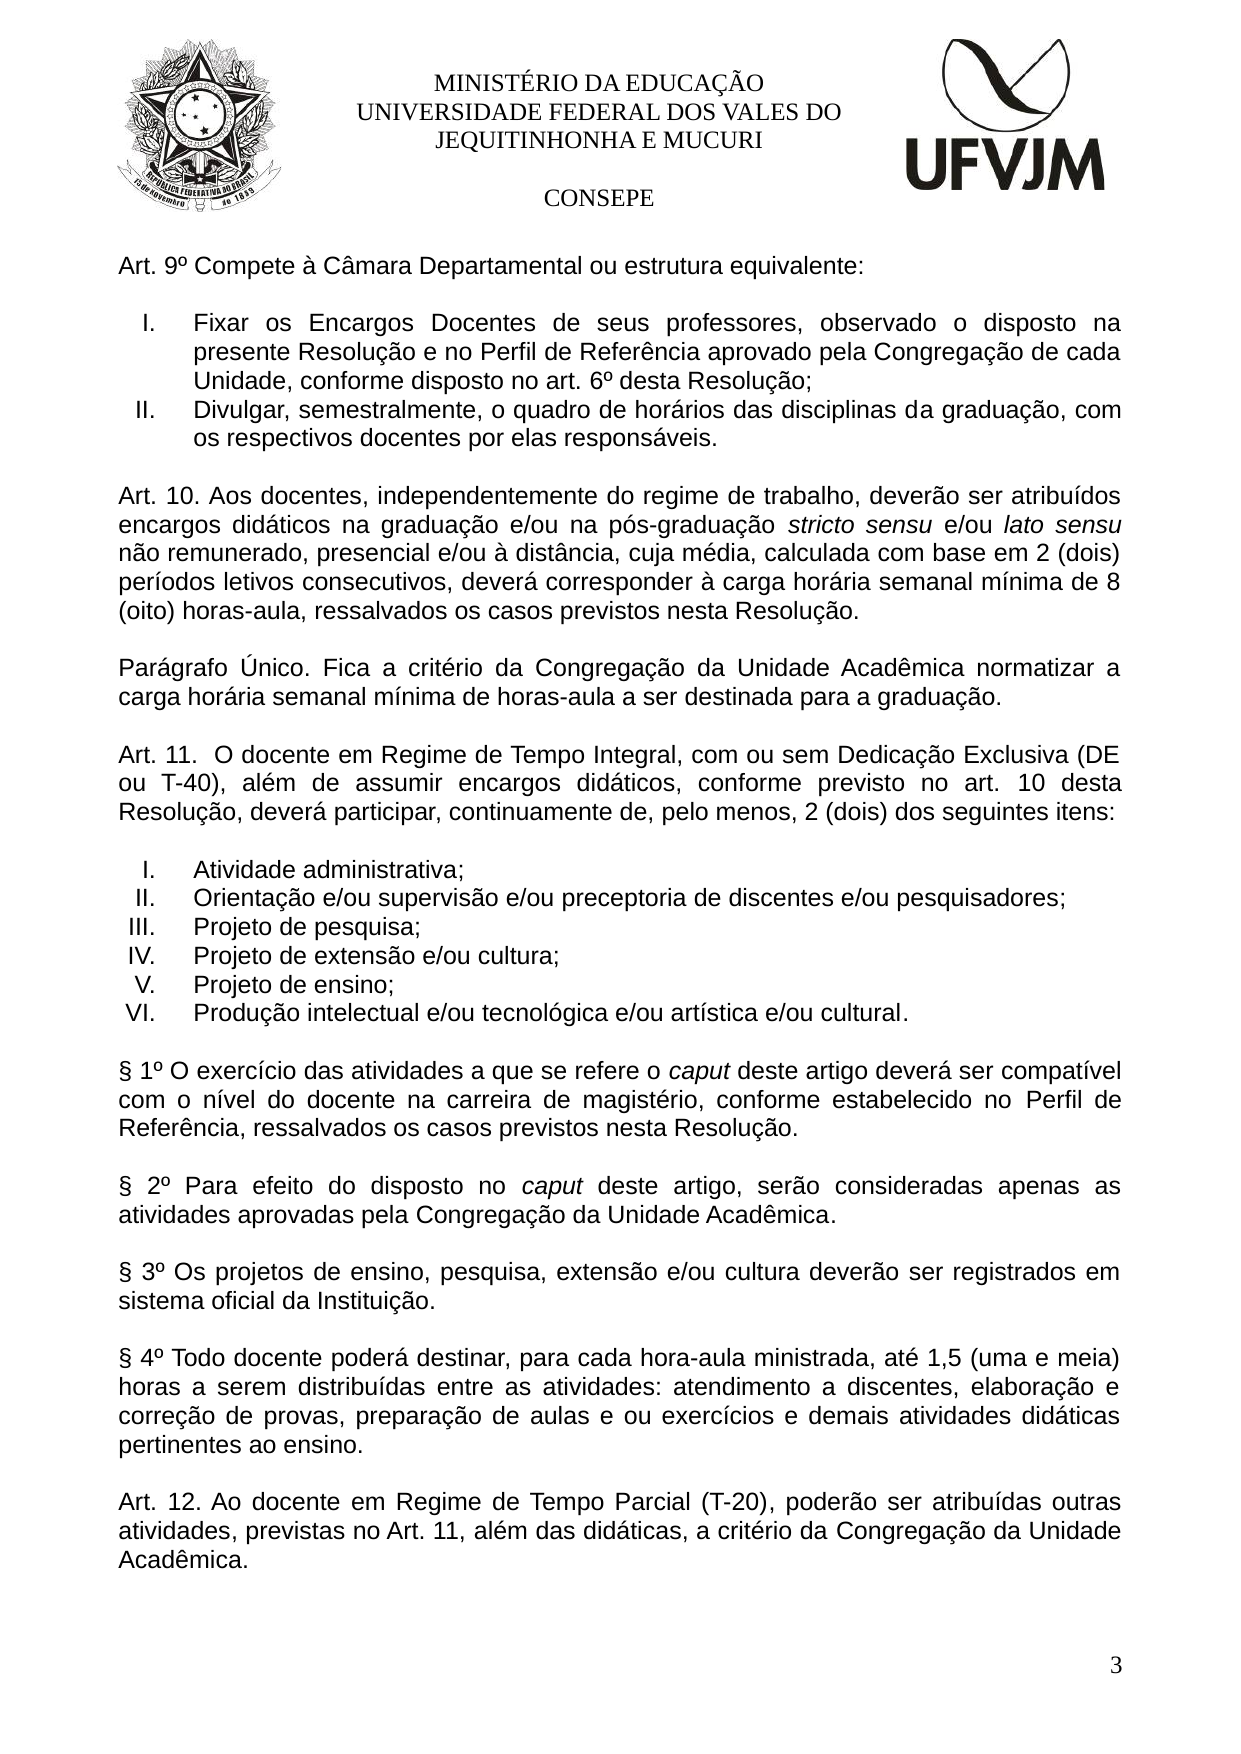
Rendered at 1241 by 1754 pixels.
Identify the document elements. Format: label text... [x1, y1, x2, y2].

list Fixar os Encargos Docentes de seus professores, observado o disposto na presente Resolução e no Perfil de Referência aprovado pela Congregação de cada Unidade, conforme disposto no art. 6º desta Resolução; [156, 308, 1122, 395]
list Atividade administrativa; [156, 855, 1122, 883]
list Projeto de ensino; [156, 970, 1122, 998]
text § 1º O exercício das atividades a que se refere o caput deste artigo deverá ser compatível com o nível do docente na carreira de magistério, conforme estabelecido no Perfil de Referência, ressalvados os casos previstos nesta Resolução. [118, 1056, 1122, 1142]
list Divulgar, semestralmente, o quadro de horários das disciplinas da graduação, com os respectivos docentes por elas responsáveis. [156, 395, 1122, 452]
text § 2º Para efeito do disposto no caput deste artigo, serão consideradas apenas as atividades aprovadas pela Congregação da Unidade Acadêmica. [118, 1171, 1122, 1228]
list Projeto de extensão e/ou cultura; [156, 941, 1122, 970]
text Art. 9º Compete à Câmara Departamental ou estrutura equivalente: [118, 251, 1122, 280]
list Projeto de pesquisa; [156, 912, 1122, 941]
text Art. 12. Ao docente em Regime de Tempo Parcial (T-20), poderão ser atribuídas outras atividades, previstas no Art. 11, além das didáticas, a critério da Congregação da Unidade Acadêmica. [118, 1487, 1122, 1573]
picture [906, 39, 1105, 190]
text Art. 10. Aos docentes, independentemente do regime de trabalho, deverão ser atribuídos encargos didáticos na graduação e/ou na pós-graduação stricto sensu e/ou lato sensu não remunerado, presencial e/ou à distância, cuja média, calculada com base em 2 (dois) períodos letivos consecutivos, deverá corresponder à carga horária semanal mínima de 8 (oito) horas-aula, ressalvados os casos previstos nesta Resolução. [118, 481, 1122, 625]
text Art. 11. O docente em Regime de Tempo Integral, com ou sem Dedicação Exclusiva (DE ou T-40), além de assumir encargos didáticos, conforme previsto no art. 10 desta Resolução, deverá participar, continuamente de, pelo menos, 2 (dois) dos seguintes itens: [118, 740, 1122, 826]
list Orientação e/ou supervisão e/ou preceptoria de discentes e/ou pesquisadores; [156, 883, 1122, 912]
text § 4º Todo docente poderá destinar, para cada hora-aula ministrada, até 1,5 (uma e meia) horas a serem distribuídas entre as atividades: atendimento a discentes, elaboração e correção de provas, preparação de aulas e ou exercícios e demais atividades didáticas pertinentes ao ensino. [118, 1343, 1122, 1458]
list Produção intelectual e/ou tecnológica e/ou artística e/ou cultural. [156, 998, 1122, 1027]
text § 3º Os projetos de ensino, pesquisa, extensão e/ou cultura deverão ser registrados em sistema oficial da Instituição. [118, 1257, 1122, 1315]
text Parágrafo Único. Fica a critério da Congregação da Unidade Acadêmica normatizar a carga horária semanal mínima de horas-aula a ser destinada para a graduação. [118, 653, 1122, 711]
picture [117, 39, 282, 212]
